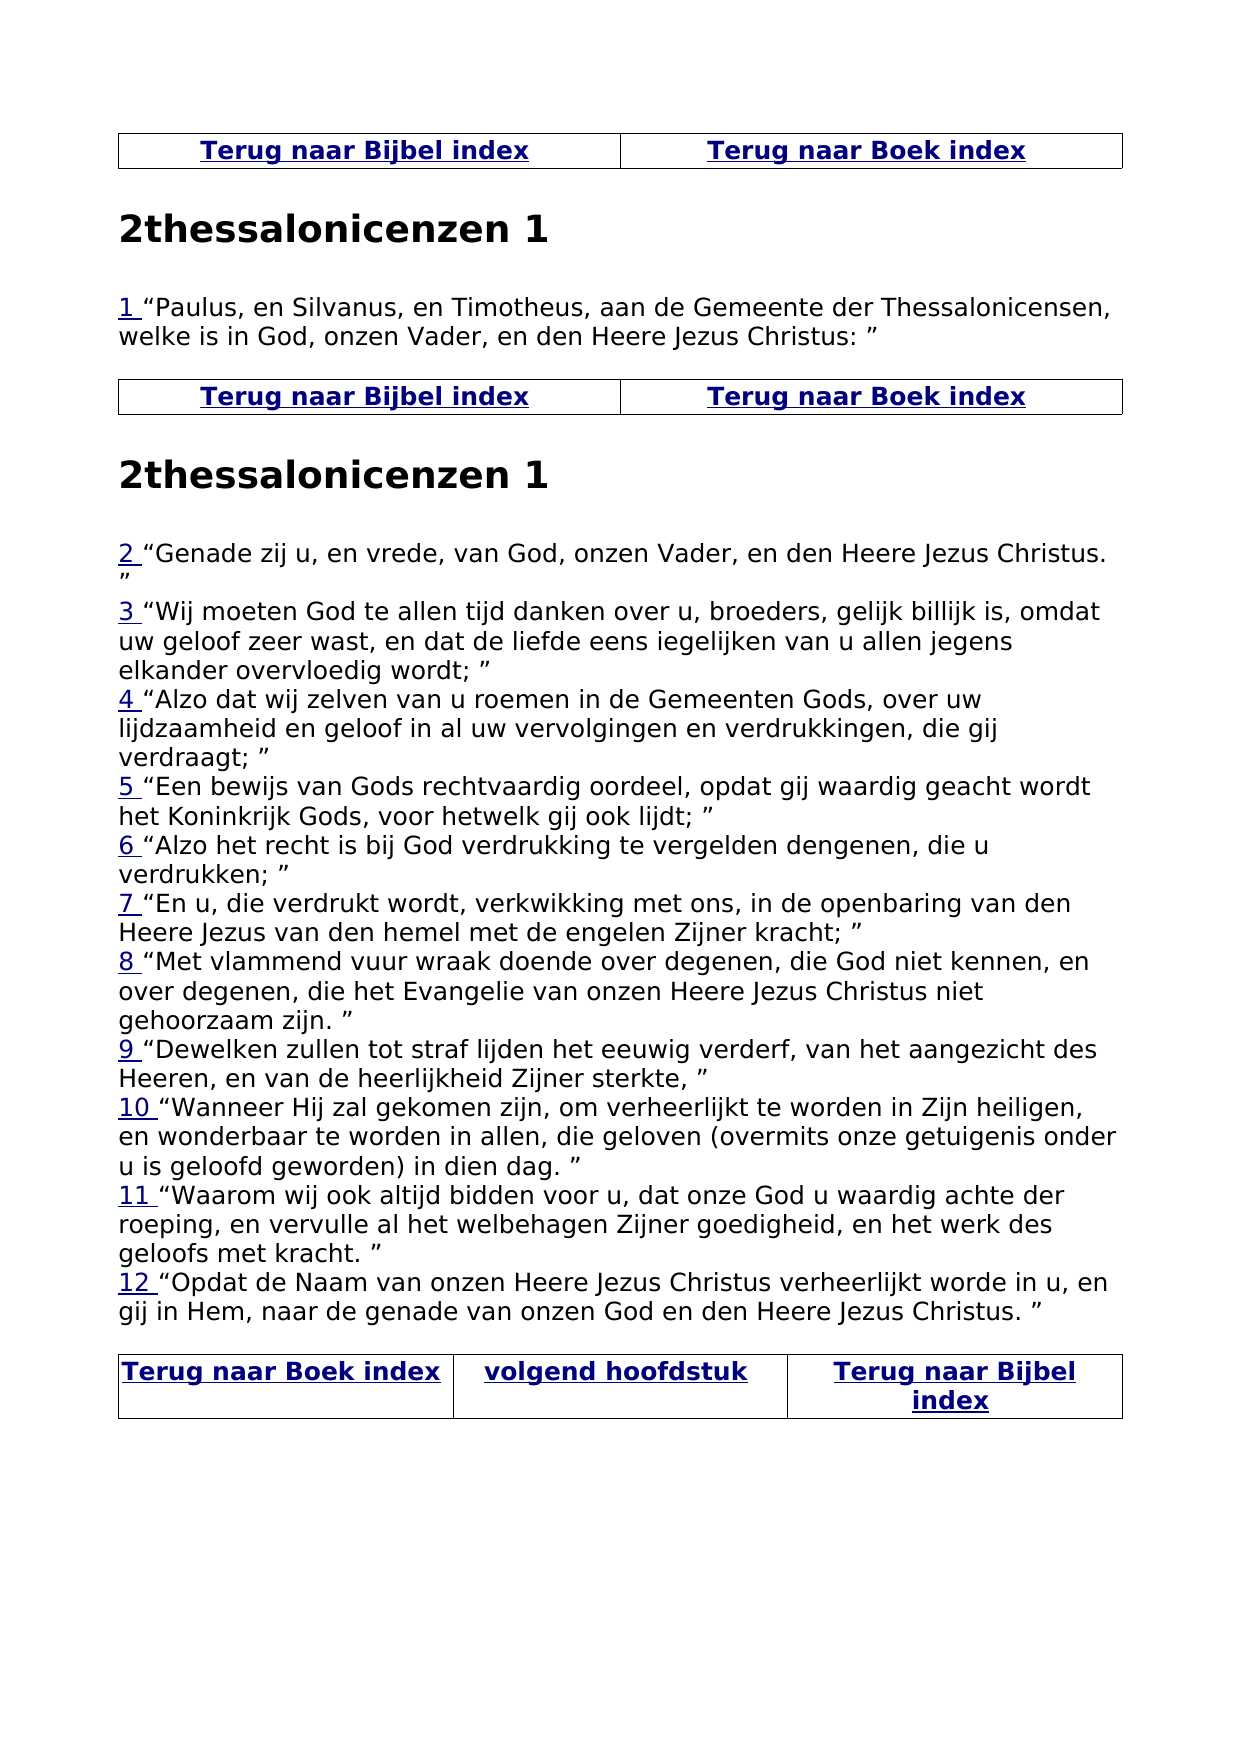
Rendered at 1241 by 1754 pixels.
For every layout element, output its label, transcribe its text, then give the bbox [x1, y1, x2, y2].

table_header Terug naar Bijbel index [119, 134, 620, 168]
table_header volgend hoofdstuk [454, 1355, 787, 1418]
table_header Terug naar Boek index [621, 380, 1122, 414]
table_header Terug naar Bijbel index [788, 1355, 1122, 1418]
text 2 “Genade zij u, en vrede, van God, onzen Vader, en den Heere Jezus Christus. ” 3 “Wij moeten God te allen tijd danken over u, broeders, gelijk billijk is, omdat uw geloof zeer wast, en dat de liefde eens iegelijken van u allen jegens elkander overvloedig wordt; ” 4 “Alzo dat wij zelven van u roemen in de Gemeenten Gods, over uw lijdzaamheid en geloof in al uw vervolgingen en verdrukkingen, die gij verdraagt; ” 5 “Een bewijs van Gods rechtvaardig oordeel, opdat gij waardig geacht wordt het Koninkrijk Gods, voor hetwelk gij ook lijdt; ” 6 “Alzo het recht is bij God verdrukking te vergelden dengenen, die u verdrukken; ” 7 “En u, die verdrukt wordt, verkwikking met ons, in de openbaring van den Heere Jezus van den hemel met de engelen Zijner kracht; ” 8 “Met vlammend vuur wraak doende over degenen, die God niet kennen, en over degenen, die het Evangelie van onzen Heere Jezus Christus niet gehoorzaam zijn. ” 9 “Dewelken zullen tot straf lijden het eeuwig verderf, van het aangezicht des Heeren, en van de heerlijkheid Zijner sterkte, ” 10 “Wanneer Hij zal gekomen zijn, om verheerlijkt te worden in Zijn heiligen, en wonderbaar te worden in allen, die geloven (overmits onze getuigenis onder u is geloofd geworden) in dien dag. ” 11 “Waarom wij ook altijd bidden voor u, dat onze God u waardig achte der roeping, en vervulle al het welbehagen Zijner goedigheid, en het werk des geloofs met kracht. ” 12 “Opdat de Naam van onzen Heere Jezus Christus verheerlijkt worde in u, en gij in Hem, naar de genade van onzen God en den Heere Jezus Christus. ” [118, 510, 1122, 1327]
subtitle 2thessalonicenzen 1 [118, 208, 1122, 252]
table_header Terug naar Boek index [621, 134, 1122, 168]
text 1 “Paulus, en Silvanus, en Timotheus, aan de Gemeente der Thessalonicensen, welke is in God, onzen Vader, en den Heere Jezus Christus: ” [118, 264, 1122, 352]
table_header Terug naar Boek index [119, 1355, 453, 1418]
subtitle 2thessalonicenzen 1 [118, 454, 1122, 497]
table_header Terug naar Bijbel index [119, 380, 620, 414]
